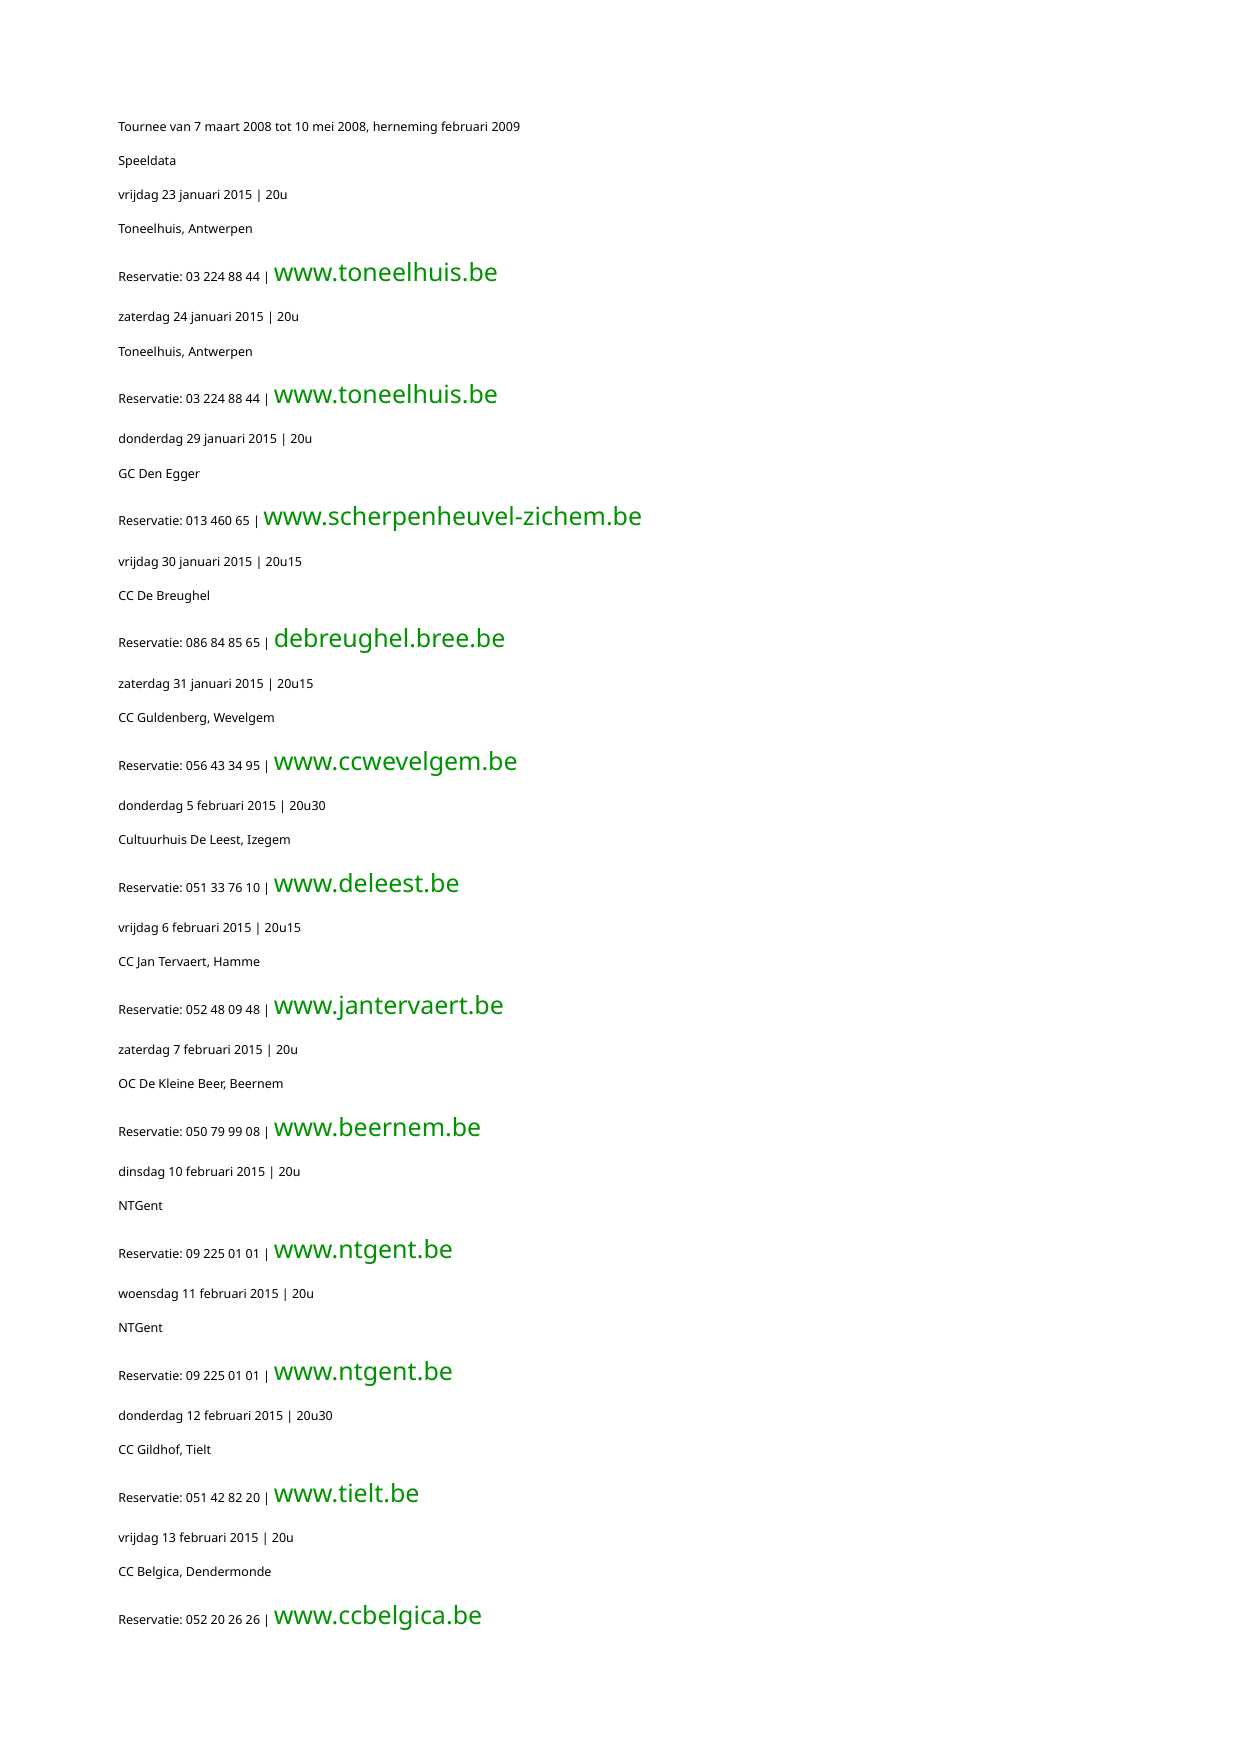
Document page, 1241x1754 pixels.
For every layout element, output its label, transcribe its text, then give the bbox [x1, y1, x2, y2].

text Reservatie: 09 225 01 01 | www.ntgent.be [118, 1353, 1122, 1388]
text zaterdag 7 februari 2015 | 20u [118, 1041, 1122, 1058]
text Reservatie: 09 225 01 01 | www.ntgent.be [118, 1231, 1122, 1266]
text Reservatie: 056 43 34 95 | www.ccwevelgem.be [118, 743, 1122, 777]
text Reservatie: 051 33 76 10 | www.deleest.be [118, 865, 1122, 899]
text dinsdag 10 februari 2015 | 20u [118, 1163, 1122, 1180]
text donderdag 12 februari 2015 | 20u30 [118, 1407, 1122, 1424]
text Toneelhuis, Antwerpen [118, 343, 1122, 360]
text GC Den Egger [118, 465, 1122, 482]
text Reservatie: 051 42 82 20 | www.tielt.be [118, 1476, 1122, 1510]
text Toneelhuis, Antwerpen [118, 221, 1122, 238]
text NTGent [118, 1197, 1122, 1214]
text woensdag 11 februari 2015 | 20u [118, 1285, 1122, 1302]
text vrijdag 13 februari 2015 | 20u [118, 1529, 1122, 1546]
text Reservatie: 052 48 09 48 | www.jantervaert.be [118, 987, 1122, 1021]
text Tournee van 7 maart 2008 tot 10 mei 2008, herneming februari 2009 [118, 118, 1122, 135]
text CC Jan Tervaert, Hamme [118, 953, 1122, 970]
text zaterdag 31 januari 2015 | 20u15 [118, 675, 1122, 692]
text Reservatie: 050 79 99 08 | www.beernem.be [118, 1109, 1122, 1143]
text Reservatie: 086 84 85 65 | debreughel.bree.be [118, 621, 1122, 655]
text OC De Kleine Beer, Beernem [118, 1075, 1122, 1092]
text CC De Breughel [118, 587, 1122, 604]
text vrijdag 30 januari 2015 | 20u15 [118, 553, 1122, 570]
text NTGent [118, 1319, 1122, 1336]
text vrijdag 6 februari 2015 | 20u15 [118, 919, 1122, 936]
text Reservatie: 013 460 65 | www.scherpenheuvel-zichem.be [118, 499, 1122, 533]
text CC Gildhof, Tielt [118, 1441, 1122, 1458]
text Speeldata [118, 152, 1122, 169]
text donderdag 29 januari 2015 | 20u [118, 431, 1122, 448]
text CC Belgica, Dendermonde [118, 1563, 1122, 1581]
text zaterdag 24 januari 2015 | 20u [118, 308, 1122, 326]
text Reservatie: 052 20 26 26 | www.ccbelgica.be [118, 1598, 1122, 1632]
text CC Guldenberg, Wevelgem [118, 709, 1122, 726]
text donderdag 5 februari 2015 | 20u30 [118, 797, 1122, 814]
text Reservatie: 03 224 88 44 | www.toneelhuis.be [118, 377, 1122, 411]
text Cultuurhuis De Leest, Izegem [118, 831, 1122, 848]
text Reservatie: 03 224 88 44 | www.toneelhuis.be [118, 255, 1122, 289]
text vrijdag 23 januari 2015 | 20u [118, 186, 1122, 203]
